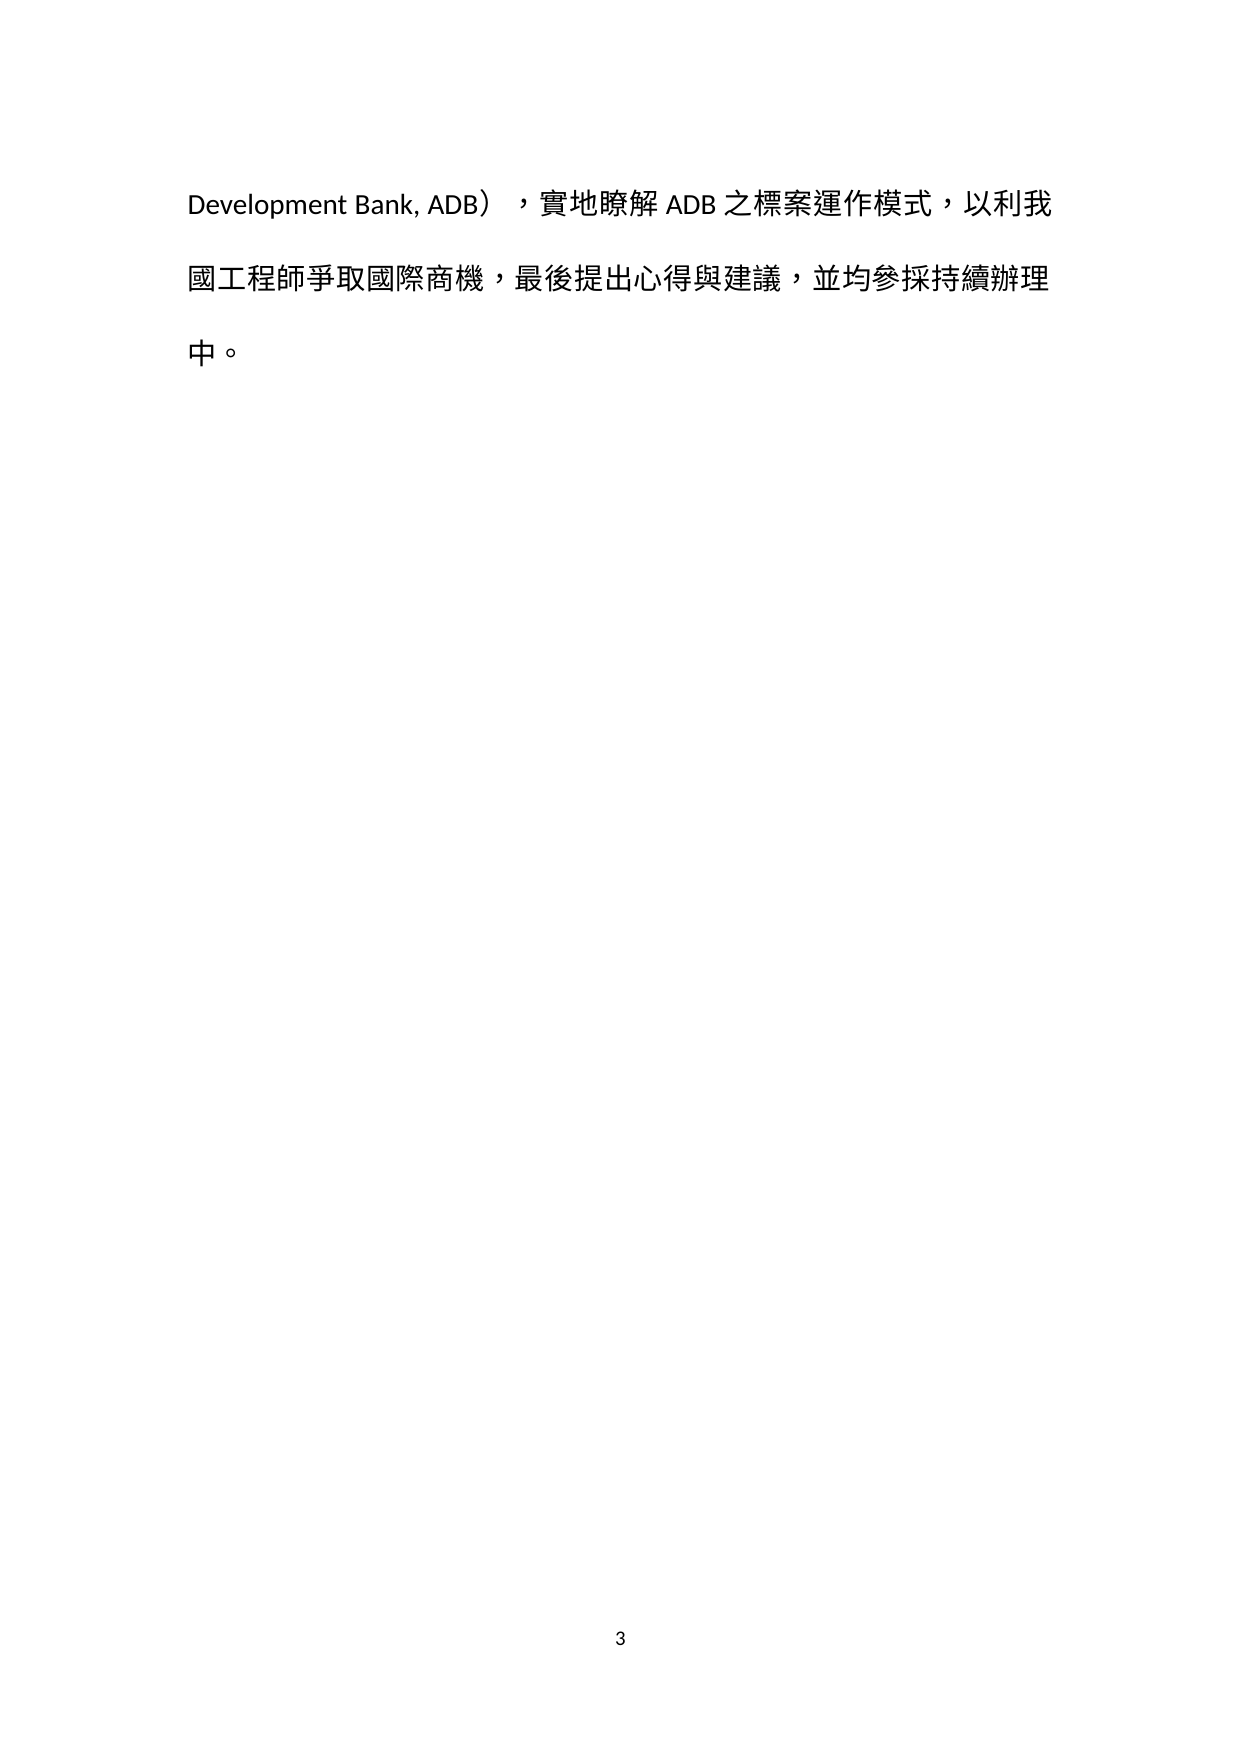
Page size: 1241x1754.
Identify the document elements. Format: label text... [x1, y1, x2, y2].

text Development Bank, ADB），實地瞭解ADB之標案運作模式，以利我國工程師爭取國際商機，最後提出心得與建議，並均參採持續辦理中。 [187, 164, 1053, 389]
